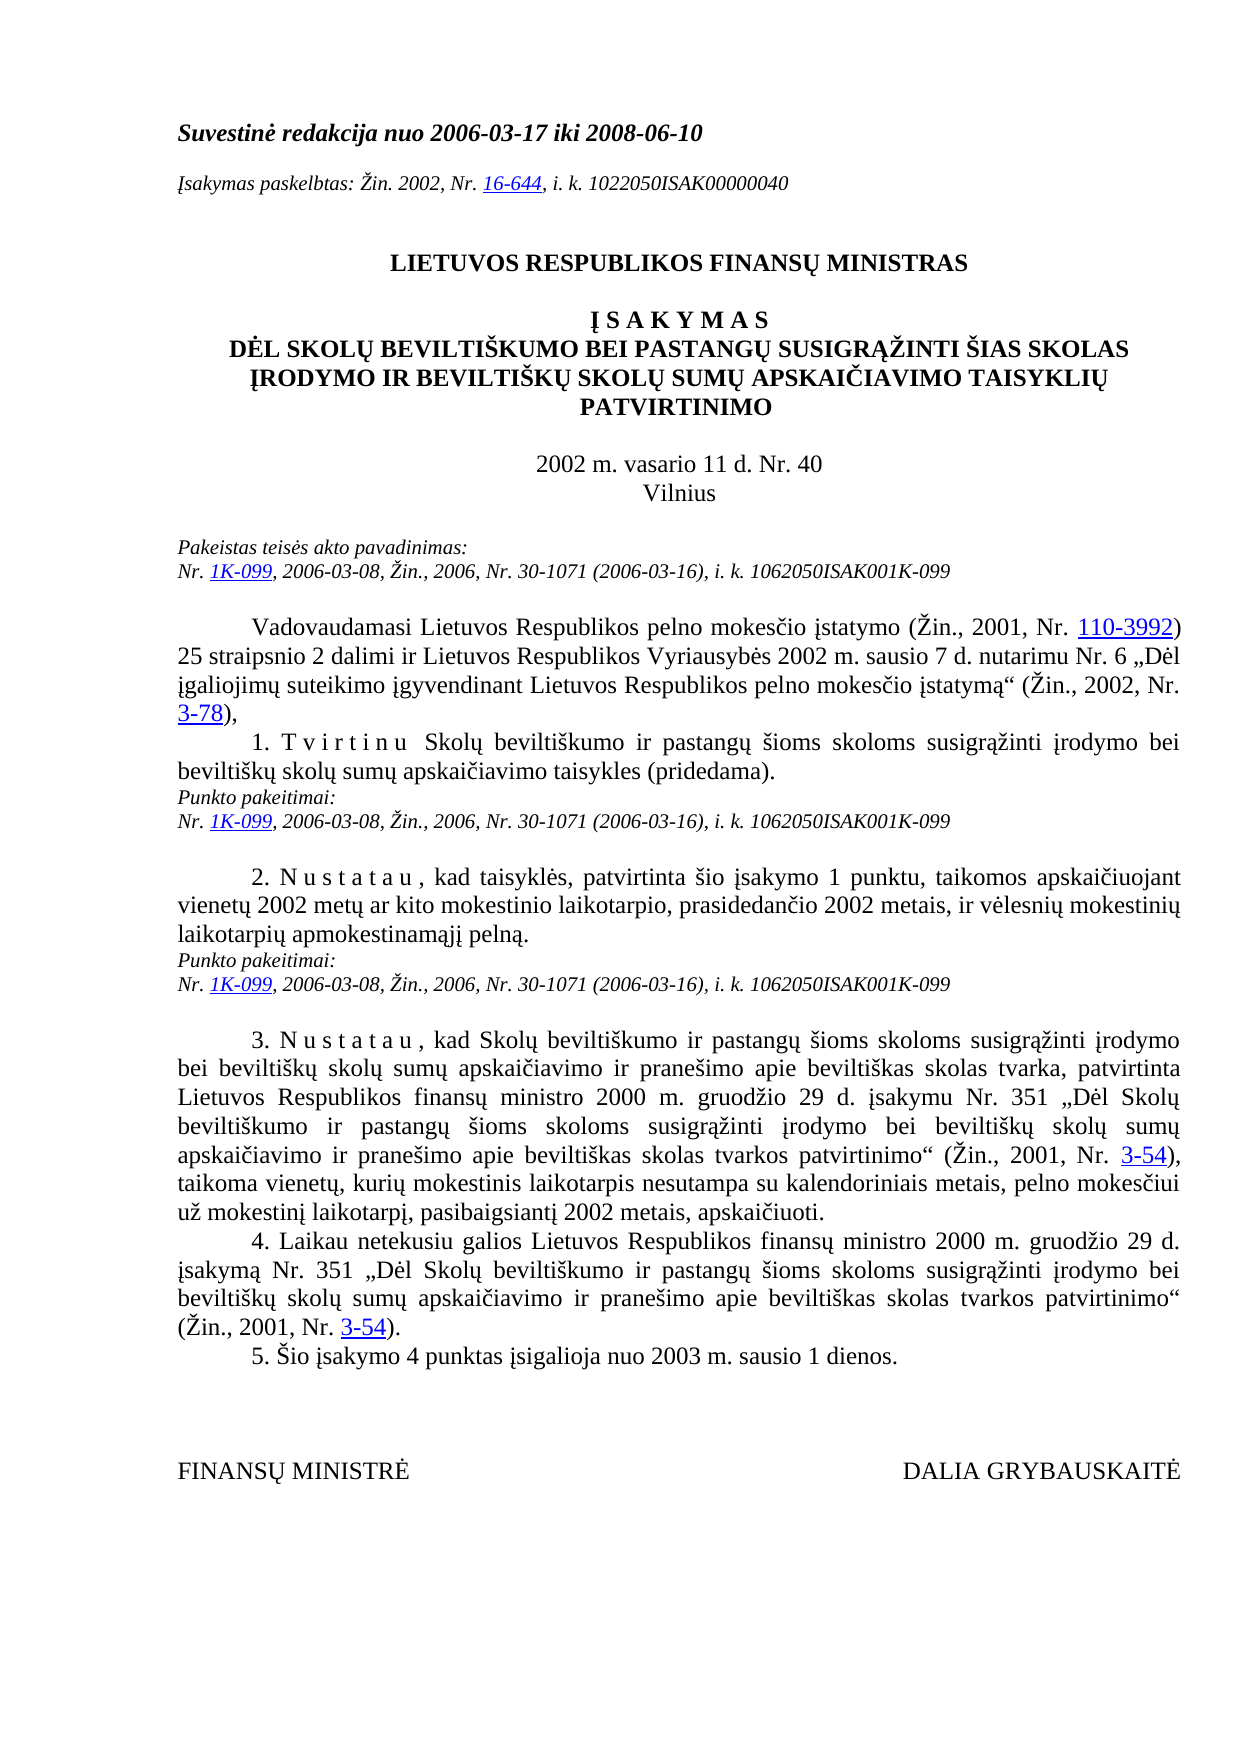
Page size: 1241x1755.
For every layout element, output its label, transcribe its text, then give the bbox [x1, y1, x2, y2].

text Įsakymas paskelbtas: Žin. 2002, Nr. 16-644, i. k. 1022050ISAK00000040 [177, 171, 1181, 195]
text Punkto pakeitimai: [177, 785, 1181, 809]
text 1. Tvirtinu Skolų beviltiškumo ir pastangų šioms skoloms susigrąžinti įrodymo bei beviltiškų skolų sumų apskaičiavimo taisykles (pridedama). [177, 727, 1181, 785]
text Nr. 1K-099, 2006-03-08, Žin., 2006, Nr. 30-1071 (2006-03-16), i. k. 1062050ISAK001K-099 [177, 809, 1181, 833]
text 4. Laikau netekusiu galios Lietuvos Respublikos finansų ministro 2000 m. gruodžio 29 d. įsakymą Nr. 351 „Dėl Skolų beviltiškumo ir pastangų šioms skoloms susigrąžinti įrodymo bei beviltiškų skolų sumų apskaičiavimo ir pranešimo apie beviltiškas skolas tvarkos patvirtinimo“ (Žin., 2001, Nr. 3-54). [177, 1226, 1181, 1341]
text FINANSŲ MINISTRĖ DALIA GRYBAUSKAITĖ [177, 1456, 1181, 1485]
text Nr. 1K-099, 2006-03-08, Žin., 2006, Nr. 30-1071 (2006-03-16), i. k. 1062050ISAK001K-099 [177, 972, 1181, 996]
text Pakeistas teisės akto pavadinimas: [177, 535, 1181, 559]
text Nr. 1K-099, 2006-03-08, Žin., 2006, Nr. 30-1071 (2006-03-16), i. k. 1062050ISAK001K-099 [177, 559, 1181, 583]
text Vadovaudamasi Lietuvos Respublikos pelno mokesčio įstatymo (Žin., 2001, Nr. 110-3992) 25 straipsnio 2 dalimi ir Lietuvos Respublikos Vyriausybės 2002 m. sausio 7 d. nutarimu Nr. 6 „Dėl įgaliojimų suteikimo įgyvendinant Lietuvos Respublikos pelno mokesčio įstatymą“ (Žin., 2002, Nr. 3-78), [177, 612, 1181, 727]
text 3. Nustatau, kad Skolų beviltiškumo ir pastangų šioms skoloms susigrąžinti įrodymo bei beviltiškų skolų sumų apskaičiavimo ir pranešimo apie beviltiškas skolas tvarka, patvirtinta Lietuvos Respublikos finansų ministro 2000 m. gruodžio 29 d. įsakymu Nr. 351 „Dėl Skolų beviltiškumo ir pastangų šioms skoloms susigrąžinti įrodymo bei beviltiškų skolų sumų apskaičiavimo ir pranešimo apie beviltiškas skolas tvarkos patvirtinimo“ (Žin., 2001, Nr. 3-54), taikoma vienetų, kurių mokestinis laikotarpis nesutampa su kalendoriniais metais, pelno mokesčiui už mokestinį laikotarpį, pasibaigsiantį 2002 metais, apskaičiuoti. [177, 1025, 1181, 1226]
text 5. Šio įsakymo 4 punktas įsigalioja nuo 2003 m. sausio 1 dienos. [177, 1341, 1181, 1370]
text DĖL SKOLŲ BEVILTIŠKUMO BEI PASTANGŲ SUSIGRĄŽINTI ŠIAS SKOLAS ĮRODYMO IR BEVILTIŠKŲ SKOLŲ SUMŲ APSKAIČIAVIMO TAISYKLIŲ PATVIRTINIMO [177, 334, 1181, 420]
text Punkto pakeitimai: [177, 948, 1181, 972]
text 2002 m. vasario 11 d. Nr. 40 [177, 449, 1181, 478]
text Vilnius [177, 478, 1181, 507]
text 2. Nustatau, kad taisyklės, patvirtinta šio įsakymo 1 punktu, taikomos apskaičiuojant vienetų 2002 metų ar kito mokestinio laikotarpio, prasidedančio 2002 metais, ir vėlesnių mokestinių laikotarpių apmokestinamąjį pelną. [177, 862, 1181, 948]
text LIETUVOS RESPUBLIKOS FINANSŲ MINISTRAS [177, 248, 1181, 277]
text Suvestinė redakcija nuo 2006-03-17 iki 2008-06-10 [177, 118, 1181, 147]
text Į S A K Y M A S [177, 305, 1181, 334]
